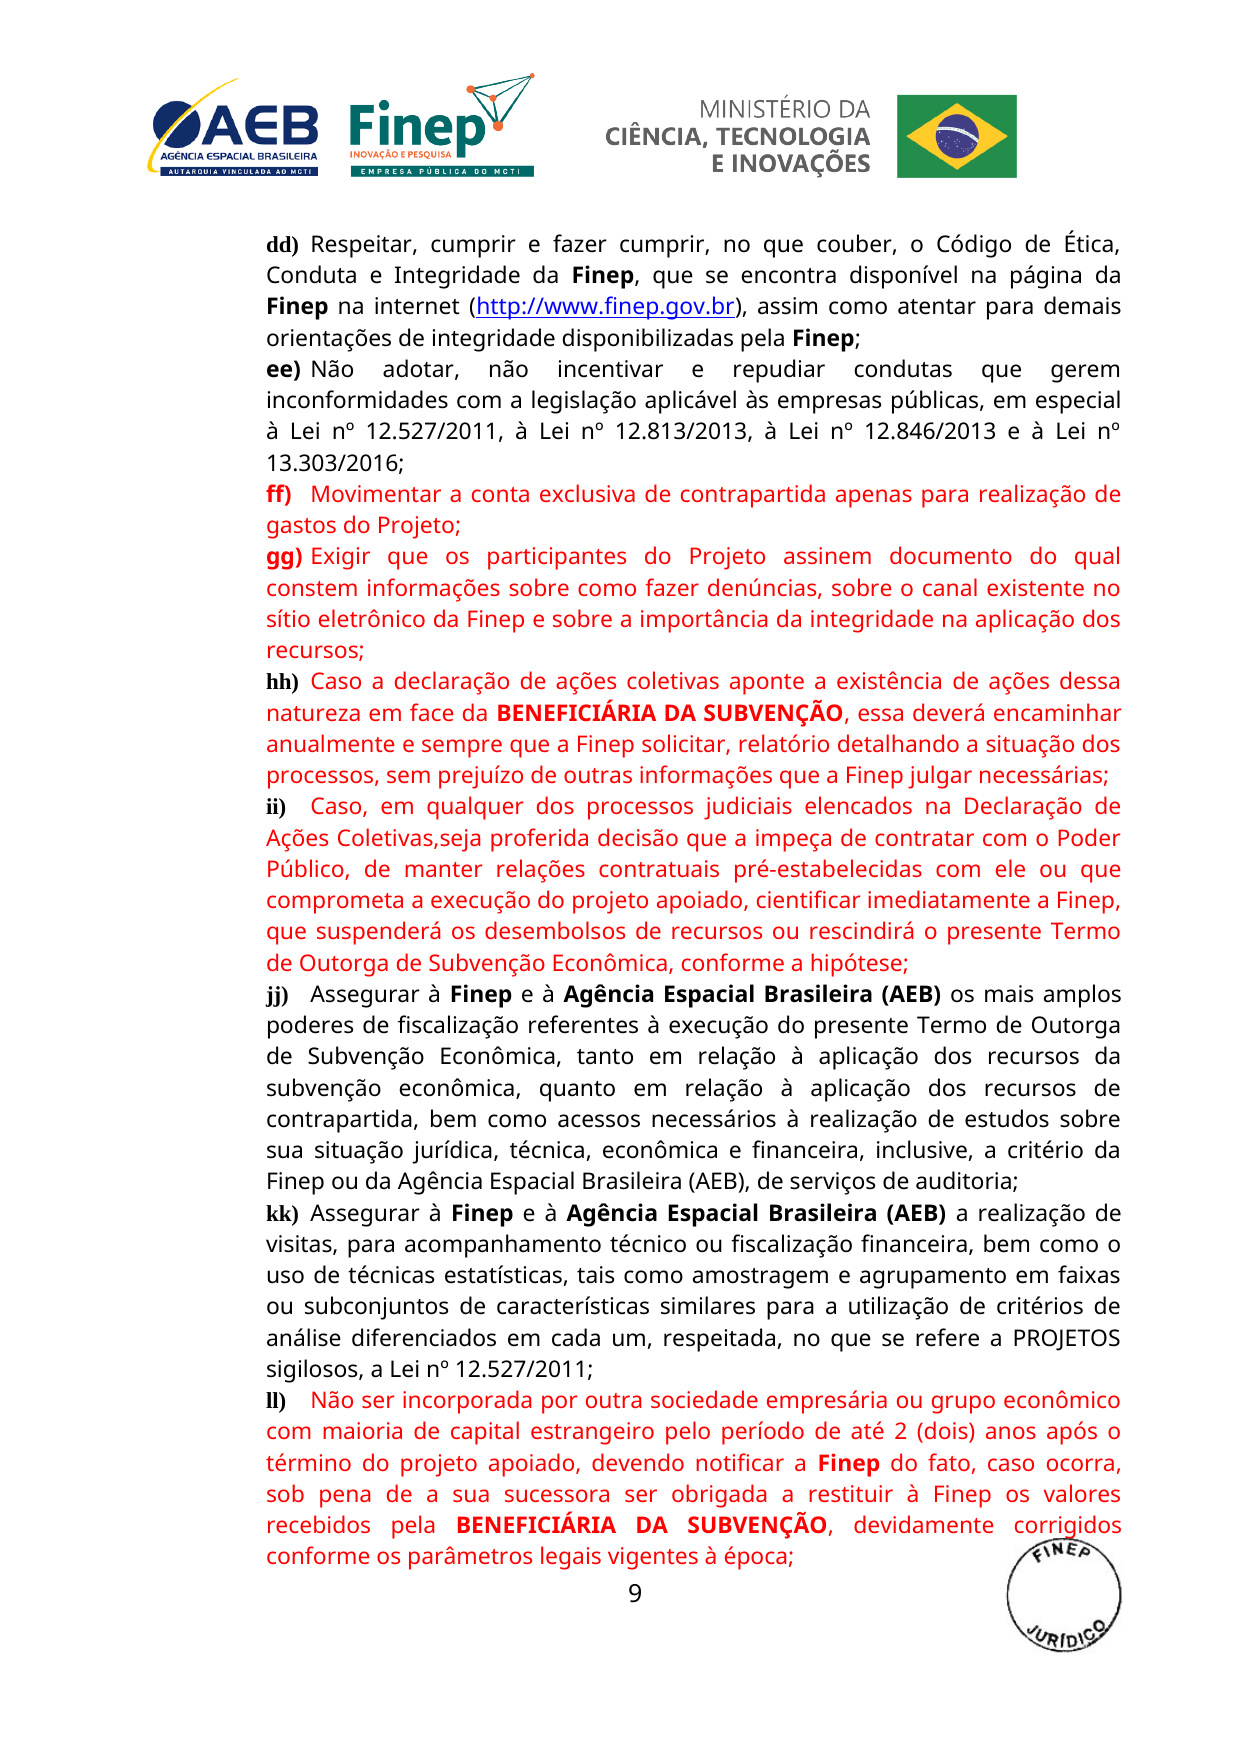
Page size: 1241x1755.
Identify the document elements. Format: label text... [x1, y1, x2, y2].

list Não ser incorporada por outra sociedade empresária ou grupo econômico com maioria de capital estrangeiro pelo período de até 2 (dois) anos após o término do projeto apoiado, devendo notificar a Finep do fato, caso ocorra, sob pena de a sua sucessora ser obrigada a restituir à Finep os valores recebidos pela BENEFICIÁRIA DA SUBVENÇÃO, devidamente corrigidos conforme os parâmetros legais vigentes à época; [266, 1384, 1122, 1571]
list Respeitar, cumprir e fazer cumprir, no que couber, o Código de Ética, Conduta e Integridade da Finep, que se encontra disponível na página da Finep na internet (http://www.finep.gov.br), assim como atentar para demais orientações de integridade disponibilizadas pela Finep; [266, 228, 1122, 353]
list Caso, em qualquer dos processos judiciais elencados na Declaração de Ações Coletivas,seja proferida decisão que a impeça de contratar com o Poder Público, de manter relações contratuais pré-estabelecidas com ele ou que comprometa a execução do projeto apoiado, cientificar imediatamente a Finep, que suspenderá os desembolsos de recursos ou rescindirá o presente Termo de Outorga de Subvenção Econômica, conforme a hipótese; [266, 790, 1122, 978]
list Caso a declaração de ações coletivas aponte a existência de ações dessa natureza em face da BENEFICIÁRIA DA SUBVENÇÃO, essa deverá encaminhar anualmente e sempre que a Finep solicitar, relatório detalhando a situação dos processos, sem prejuízo de outras informações que a Finep julgar necessárias; [266, 665, 1122, 790]
list Assegurar à Finep e à Agência Espacial Brasileira (AEB) os mais amplos poderes de fiscalização referentes à execução do presente Termo de Outorga de Subvenção Econômica, tanto em relação à aplicação dos recursos da subvenção econômica, quanto em relação à aplicação dos recursos de contrapartida, bem como acessos necessários à realização de estudos sobre sua situação jurídica, técnica, econômica e financeira, inclusive, a critério da Finep ou da Agência Espacial Brasileira (AEB), de serviços de auditoria; [266, 978, 1122, 1196]
list Não adotar, não incentivar e repudiar condutas que gerem inconformidades com a legislação aplicável às empresas públicas, em especial à Lei nº 12.527/2011, à Lei nº 12.813/2013, à Lei nº 12.846/2013 e à Lei nº 13.303/2016; [266, 353, 1122, 478]
list Exigir que os participantes do Projeto assinem documento do qual constem informações sobre como fazer denúncias, sobre o canal existente no sítio eletrônico da Finep e sobre a importância da integridade na aplicação dos recursos; [266, 540, 1122, 665]
list Movimentar a conta exclusiva de contrapartida apenas para realização de gastos do Projeto; [266, 478, 1122, 540]
list Assegurar à Finep e à Agência Espacial Brasileira (AEB) a realização de visitas, para acompanhamento técnico ou fiscalização financeira, bem como o uso de técnicas estatísticas, tais como amostragem e agrupamento em faixas ou subconjuntos de características similares para a utilização de critérios de análise diferenciados em cada um, respeitada, no que se refere a PROJETOS sigilosos, a Lei nº 12.527/2011; [266, 1196, 1122, 1384]
